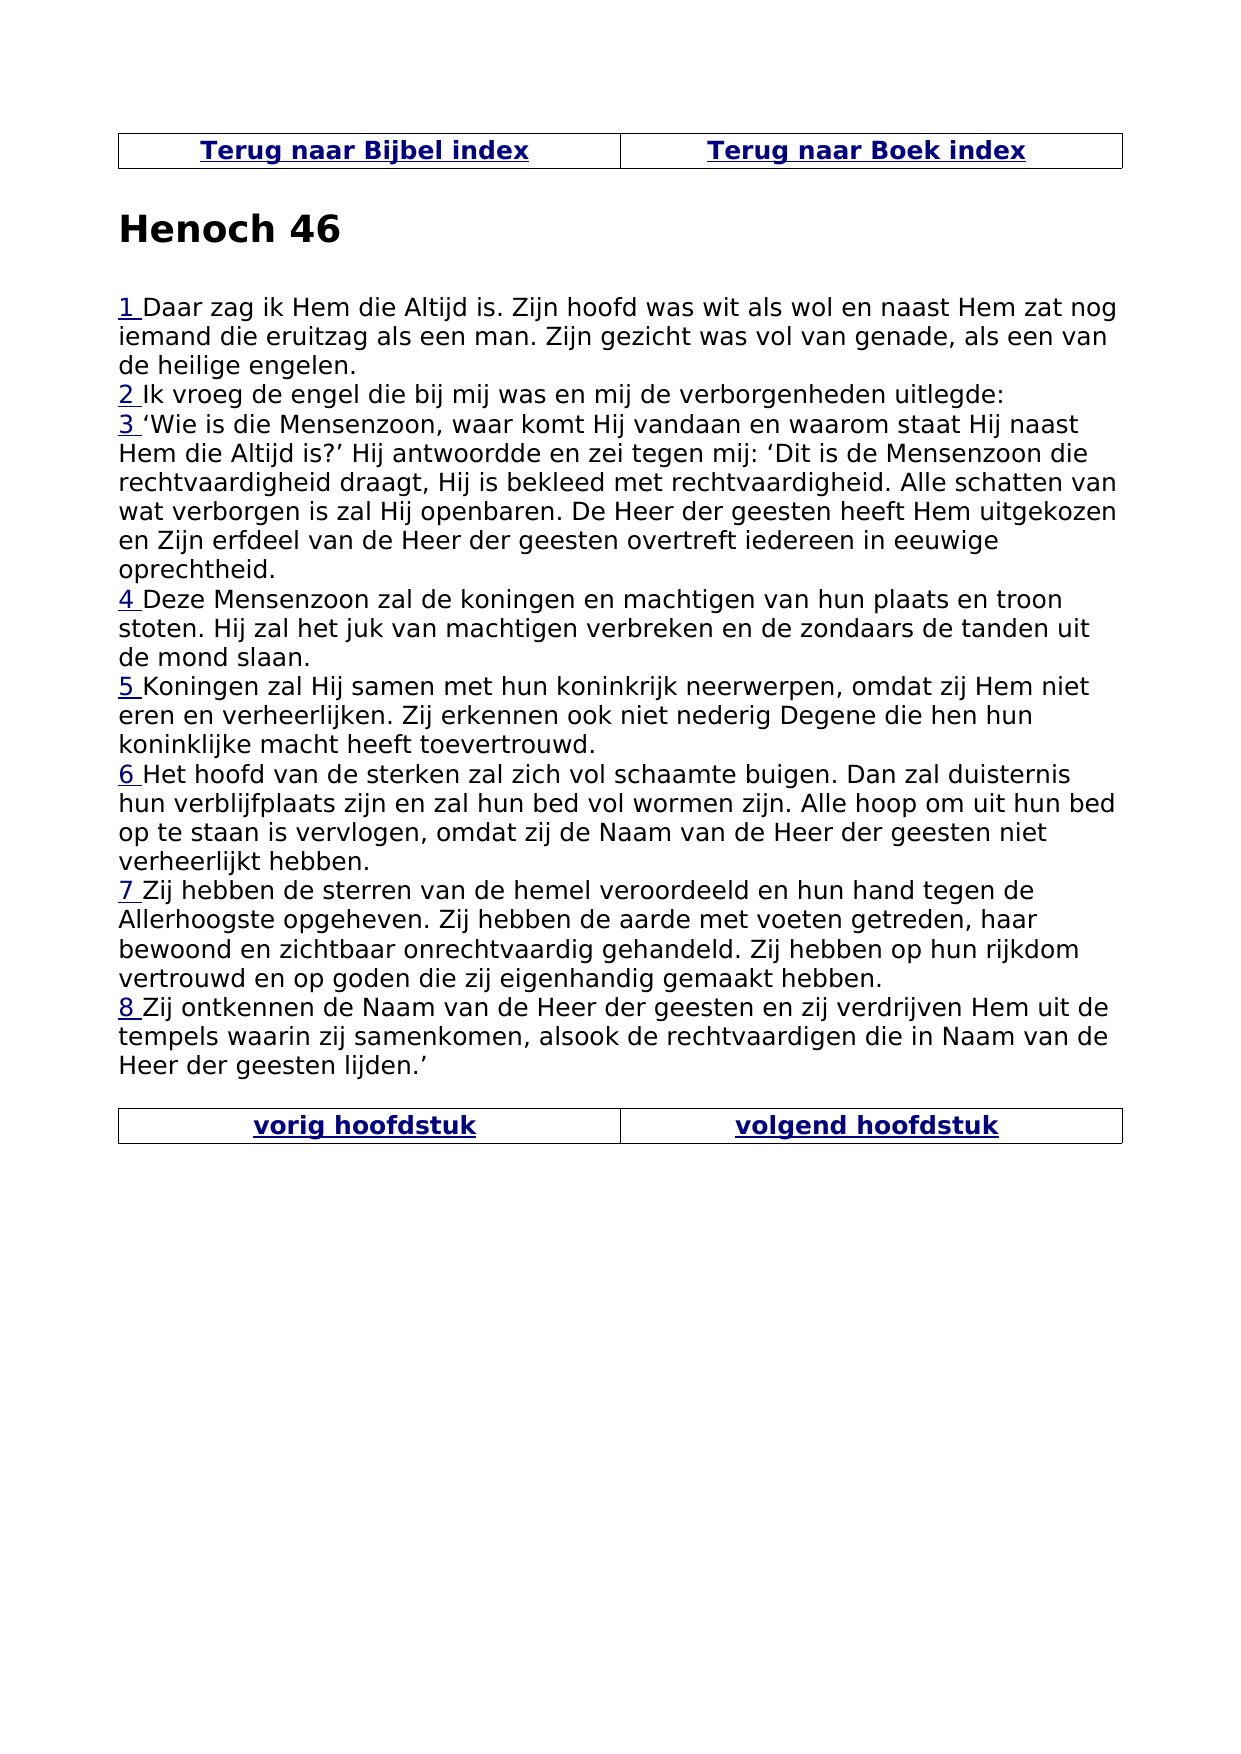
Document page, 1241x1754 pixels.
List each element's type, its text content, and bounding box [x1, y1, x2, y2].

table_header vorig hoofdstuk [119, 1109, 620, 1143]
subtitle Henoch 46 [118, 208, 1122, 252]
table_header volgend hoofdstuk [621, 1109, 1122, 1143]
table_header Terug naar Boek index [621, 134, 1122, 168]
table_header Terug naar Bijbel index [119, 134, 620, 168]
text 1 Daar zag ik Hem die Altijd is. Zijn hoofd was wit als wol en naast Hem zat nog iemand die eruitzag als een man. Zijn gezicht was vol van genade, als een van de heilige engelen. 2 Ik vroeg de engel die bij mij was en mij de verborgenheden uitlegde: 3 ‘Wie is die Mensenzoon, waar komt Hij vandaan en waarom staat Hij naast Hem die Altijd is?’ Hij antwoordde en zei tegen mij: ‘Dit is de Mensenzoon die rechtvaardigheid draagt, Hij is bekleed met rechtvaardigheid. Alle schatten van wat verborgen is zal Hij openbaren. De Heer der geesten heeft Hem uitgekozen en Zijn erfdeel van de Heer der geesten overtreft iedereen in eeuwige oprechtheid. 4 Deze Mensenzoon zal de koningen en machtigen van hun plaats en troon stoten. Hij zal het juk van machtigen verbreken en de zondaars de tanden uit de mond slaan. 5 Koningen zal Hij samen met hun koninkrijk neerwerpen, omdat zij Hem niet eren en verheerlijken. Zij erkennen ook niet nederig Degene die hen hun koninklijke macht heeft toevertrouwd. 6 Het hoofd van de sterken zal zich vol schaamte buigen. Dan zal duisternis hun verblijfplaats zijn en zal hun bed vol wormen zijn. Alle hoop om uit hun bed op te staan is vervlogen, omdat zij de Naam van de Heer der geesten niet verheerlijkt hebben. 7 Zij hebben de sterren van de hemel veroordeeld en hun hand tegen de Allerhoogste opgeheven. Zij hebben de aarde met voeten getreden, haar bewoond en zichtbaar onrechtvaardig gehandeld. Zij hebben op hun rijkdom vertrouwd en op goden die zij eigenhandig gemaakt hebben. 8 Zij ontkennen de Naam van de Heer der geesten en zij verdrijven Hem uit de tempels waarin zij samenkomen, alsook de rechtvaardigen die in Naam van de Heer der geesten lijden.’ [118, 264, 1122, 1081]
